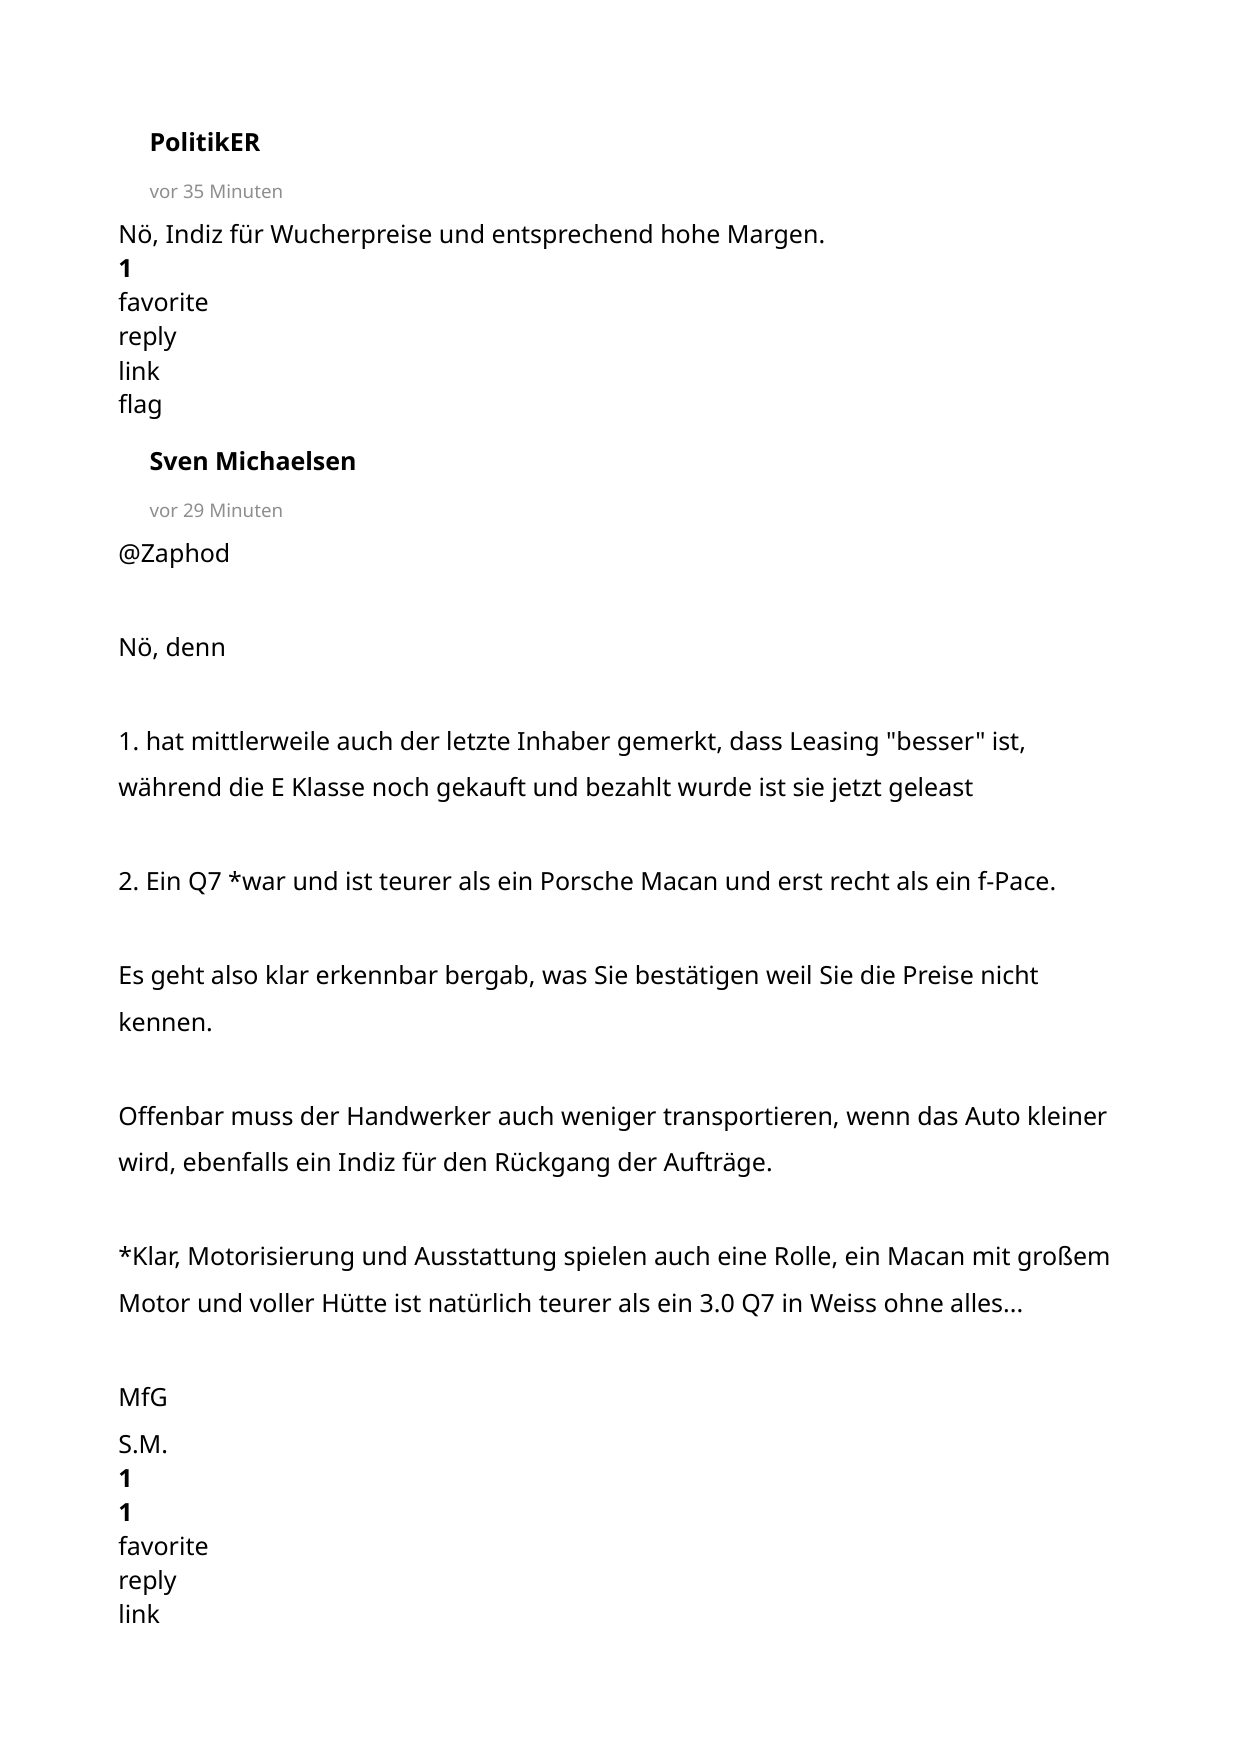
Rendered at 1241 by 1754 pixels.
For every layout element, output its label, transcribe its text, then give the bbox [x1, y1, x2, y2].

text vor 29 Minuten [149, 493, 1122, 523]
text 1 [118, 1494, 1122, 1528]
text Nö, Indiz für Wucherpreise und entsprechend hohe Margen. [118, 204, 1122, 251]
text link [118, 353, 1122, 387]
text favorite [118, 1528, 1122, 1562]
text @Zaphod Nö, denn 1. hat mittlerweile auch der letzte Inhaber gemerkt, dass Leasing "besser" ist, während die E Klasse noch gekauft und bezahlt wurde ist sie jetzt geleast 2. Ein Q7 *war und ist teurer als ein Porsche Macan und erst recht als ein f-Pace. Es geht also klar erkennbar bergab, was Sie bestätigen weil Sie die Preise nicht kennen. Offenbar muss der Handwerker auch weniger transportieren, wenn das Auto kleiner wird, ebenfalls ein Indiz für den Rückgang der Aufträge. *Klar, Motorisierung und Ausstattung spielen auch eine Rolle, ein Macan mit großem Motor und voller Hütte ist natürlich teurer als ein 3.0 Q7 in Weiss ohne alles... MfG S.M. [118, 523, 1122, 1460]
text vor 35 Minuten [149, 174, 1122, 204]
text 1 [118, 251, 1122, 285]
text PolitikER [149, 118, 1114, 159]
text Sven Michaelsen [149, 437, 1114, 477]
text reply [118, 1562, 1122, 1597]
text flag [118, 387, 1122, 421]
text 1 [118, 1460, 1122, 1494]
text link [118, 1597, 1122, 1631]
text favorite [118, 285, 1122, 319]
text reply [118, 319, 1122, 353]
